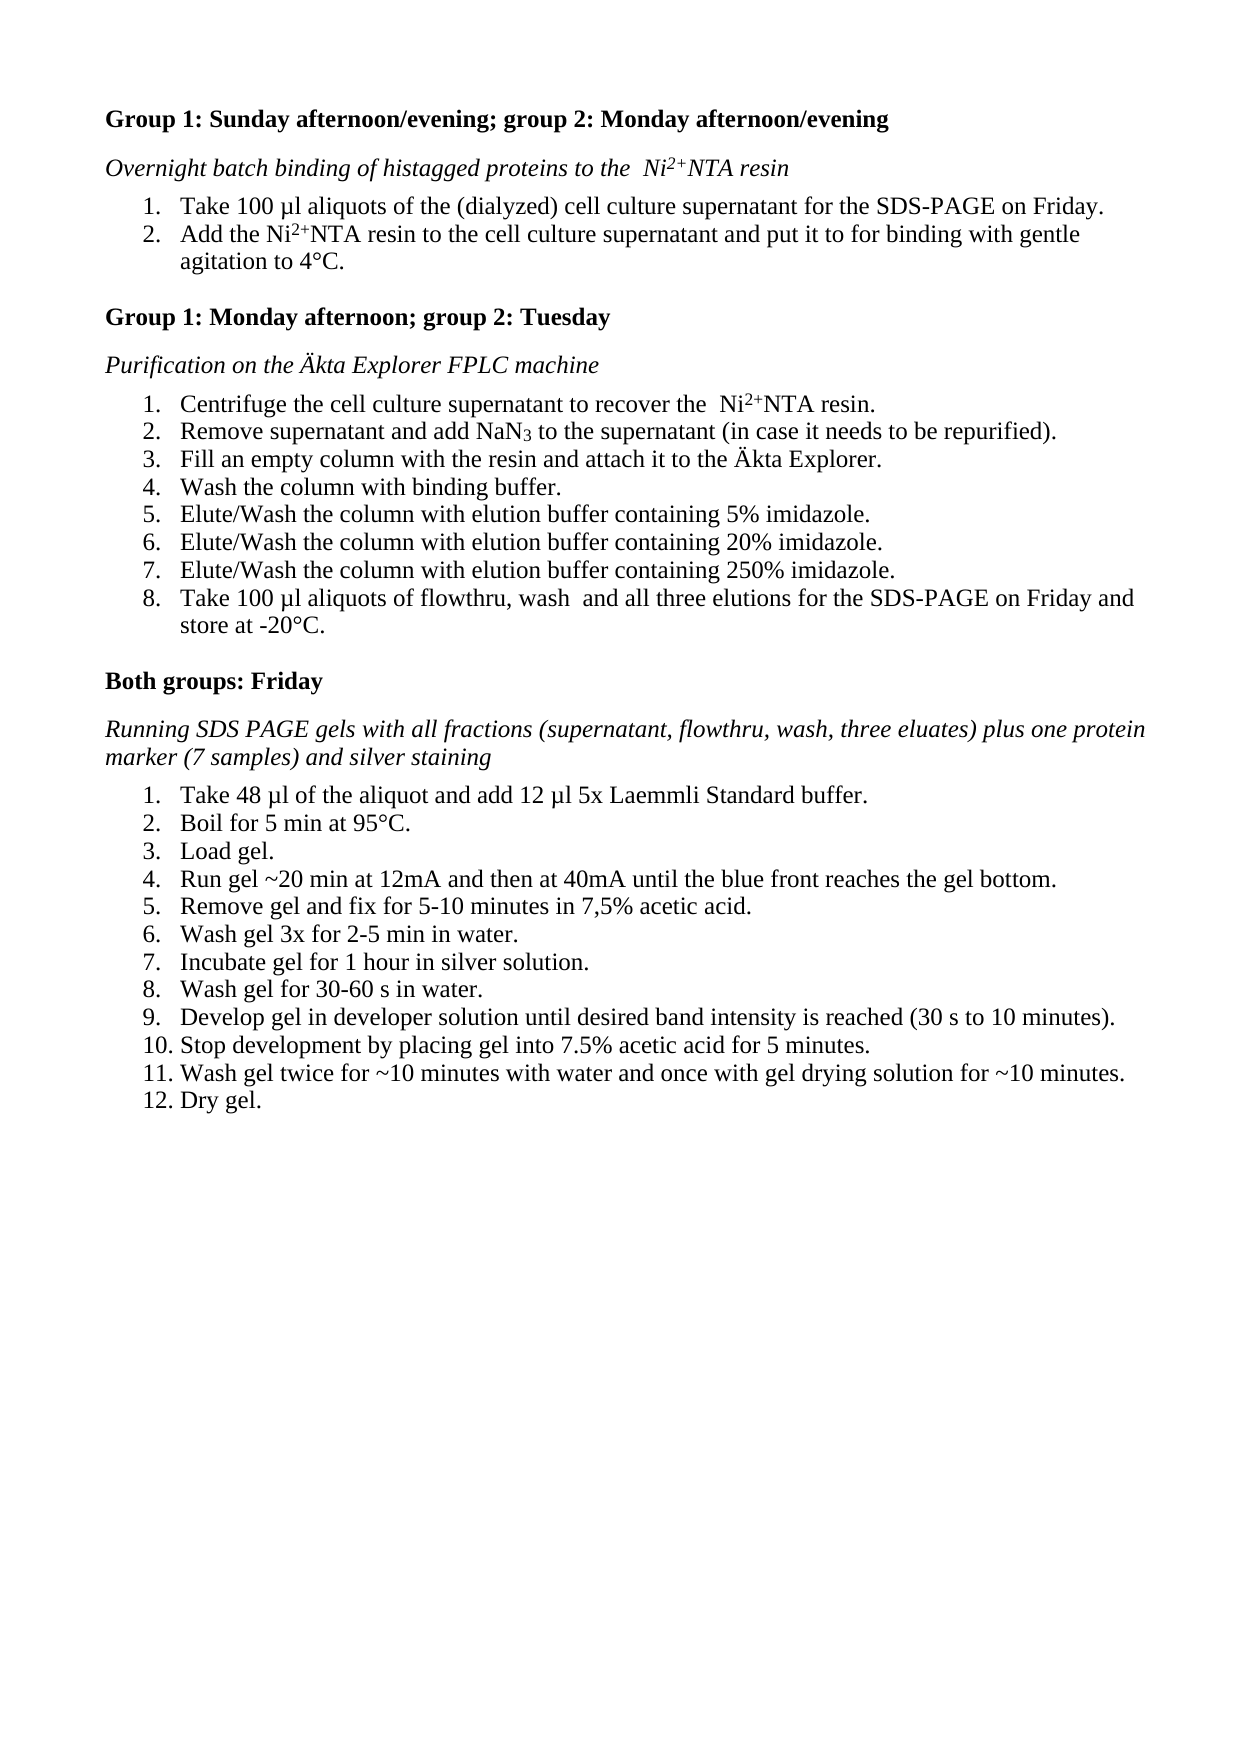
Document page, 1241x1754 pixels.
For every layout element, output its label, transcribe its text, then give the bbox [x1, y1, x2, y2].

text Group 1: Monday afternoon; group 2: Tuesday [105, 303, 1151, 331]
list Wash gel for 30-60 s in water. [142, 976, 1151, 1003]
list Elute/Wash the column with elution buffer containing 20% imidazole. [142, 528, 1151, 556]
text Overnight batch binding of histagged proteins to the Ni2+NTA resin [105, 154, 1151, 181]
text Both groups: Friday [105, 667, 1151, 694]
text Running SDS PAGE gels with all fractions (supernatant, flowthru, wash, three eluates) plus one protein marker (7 samples) and silver staining [105, 716, 1151, 771]
list Load gel. [142, 837, 1151, 865]
list Remove gel and fix for 5-10 minutes in 7,5% acetic acid. [142, 892, 1151, 920]
list Add the Ni2+NTA resin to the cell culture supernatant and put it to for binding with gentle agitation to 4°C. [142, 220, 1151, 275]
list Wash the column with binding buffer. [142, 473, 1151, 501]
list Take 48 µl of the aliquot and add 12 µl 5x Laemmli Standard buffer. [142, 782, 1151, 809]
list Take 100 µl aliquots of the (dialyzed) cell culture supernatant for the SDS-PAGE on Friday. [142, 192, 1151, 220]
list Wash gel 3x for 2-5 min in water. [142, 920, 1151, 948]
text Purification on the Äkta Explorer FPLC machine [105, 352, 1151, 379]
list Remove supernatant and add NaN3 to the supernatant (in case it needs to be repurified). [142, 417, 1151, 445]
list Elute/Wash the column with elution buffer containing 250% imidazole. [142, 556, 1151, 584]
list Wash gel twice for ~10 minutes with water and once with gel drying solution for ~10 minutes. [142, 1059, 1151, 1086]
text Group 1: Sunday afternoon/evening; group 2: Monday afternoon/evening [105, 105, 1151, 133]
list Incubate gel for 1 hour in silver solution. [142, 948, 1151, 976]
list Centrifuge the cell culture supernatant to recover the Ni2+NTA resin. [142, 390, 1151, 417]
list Develop gel in developer solution until desired band intensity is reached (30 s to 10 minutes). [142, 1003, 1151, 1031]
list Stop development by placing gel into 7.5% acetic acid for 5 minutes. [142, 1031, 1151, 1059]
list Boil for 5 min at 95°C. [142, 809, 1151, 837]
list Take 100 µl aliquots of flowthru, wash and all three elutions for the SDS-PAGE on Friday and store at -20°C. [142, 584, 1151, 639]
list Elute/Wash the column with elution buffer containing 5% imidazole. [142, 501, 1151, 528]
list Fill an empty column with the resin and attach it to the Äkta Explorer. [142, 445, 1151, 473]
list Run gel ~20 min at 12mA and then at 40mA until the blue front reaches the gel bottom. [142, 865, 1151, 892]
list Dry gel. [142, 1086, 1151, 1114]
